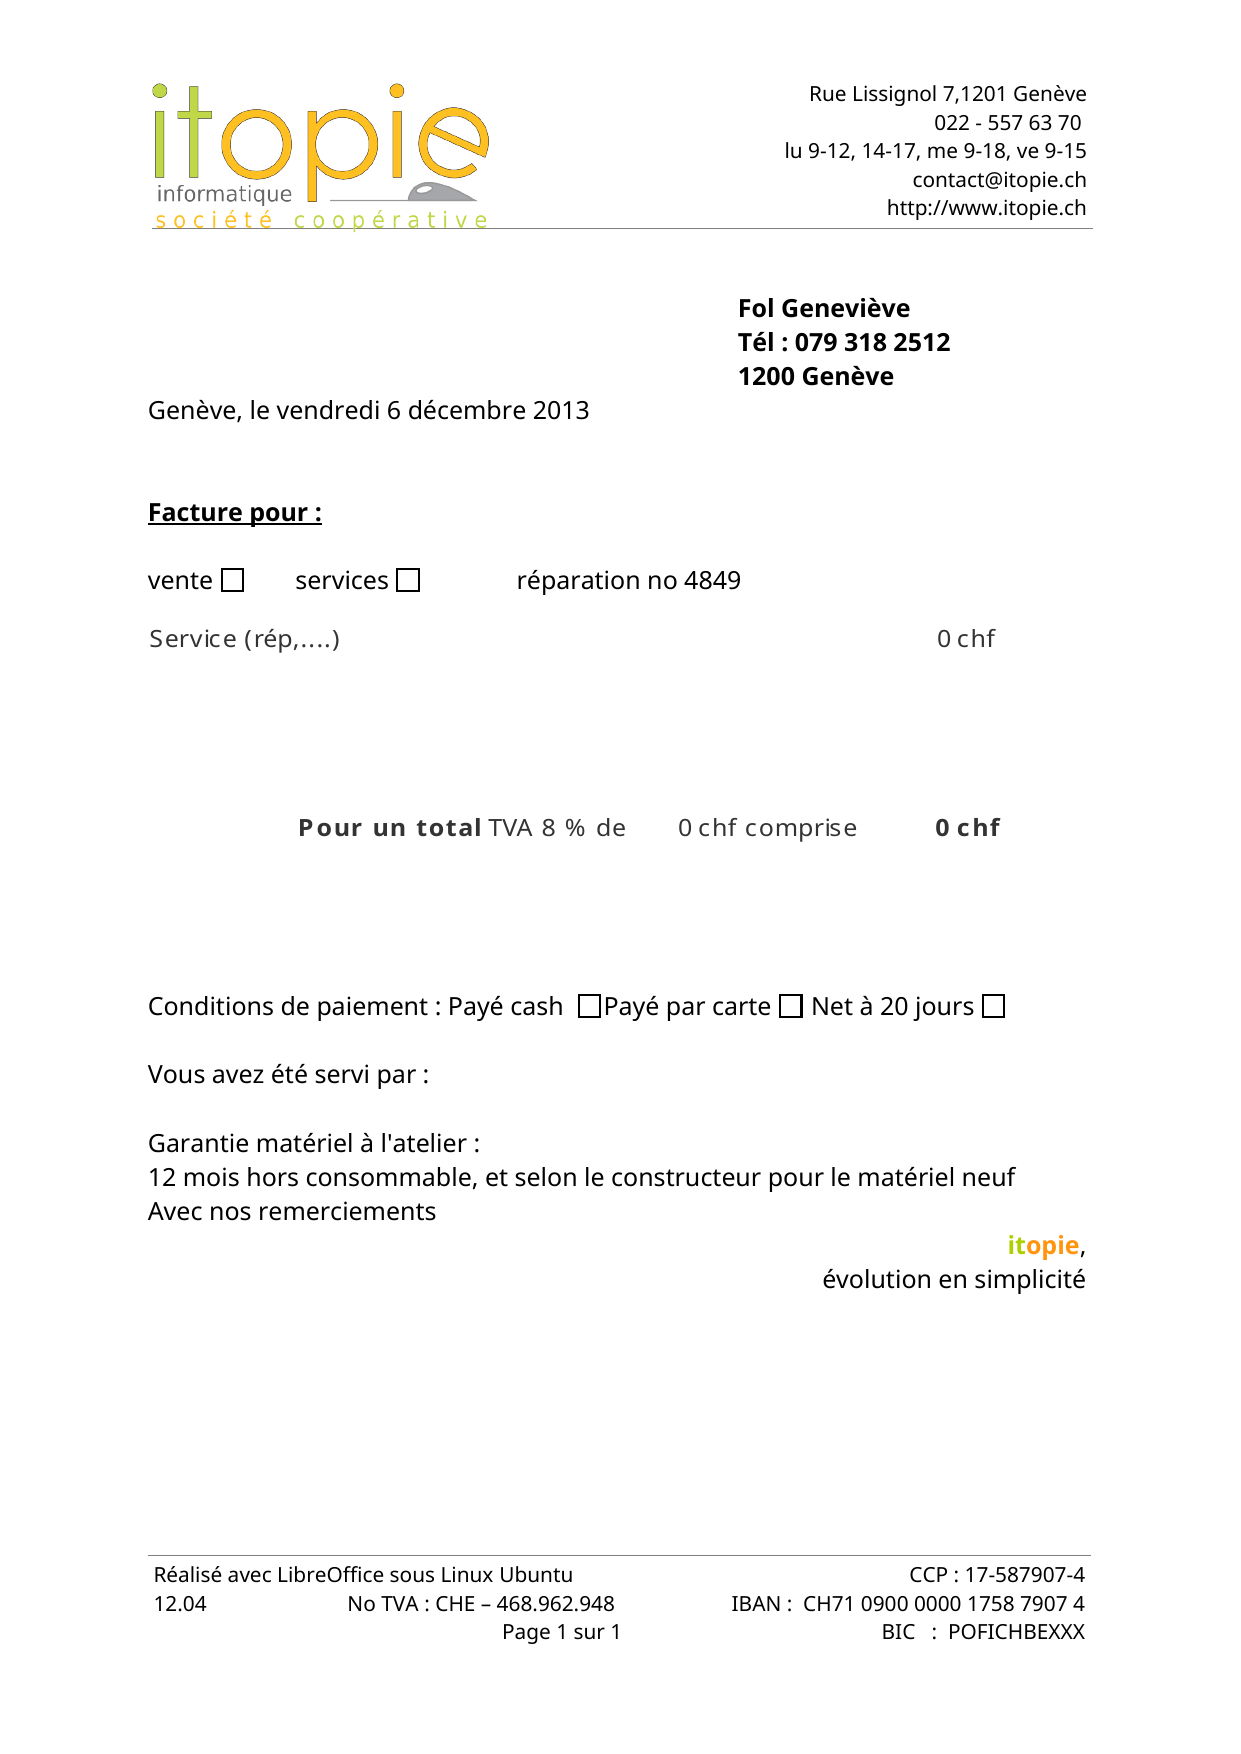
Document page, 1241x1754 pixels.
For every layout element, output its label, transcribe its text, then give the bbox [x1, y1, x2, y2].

text Vous avez été servi par : [148, 1057, 1093, 1091]
text vente services réparation no 4849 [148, 563, 1093, 597]
text Garantie matériel à l'atelier : [148, 1125, 1093, 1159]
text 1200 Genève [148, 358, 1093, 392]
text itopie, [148, 1227, 1093, 1262]
text 12 mois hors consommable, et selon le constructeur pour le matériel neuf [148, 1159, 1093, 1193]
text Avec nos remerciements [148, 1193, 1093, 1227]
text Conditions de paiement : Payé cash Payé par carte Net à 20 jours [148, 989, 1093, 1023]
text évolution en simplicité [148, 1262, 1093, 1296]
picture [138, 72, 500, 244]
text Facture pour : [148, 495, 1093, 529]
text Genève, le vendredi 6 décembre 2013 [148, 392, 1093, 427]
text Fol Geneviève [148, 290, 1093, 324]
text Tél : 079 318 2512 [148, 324, 1093, 358]
